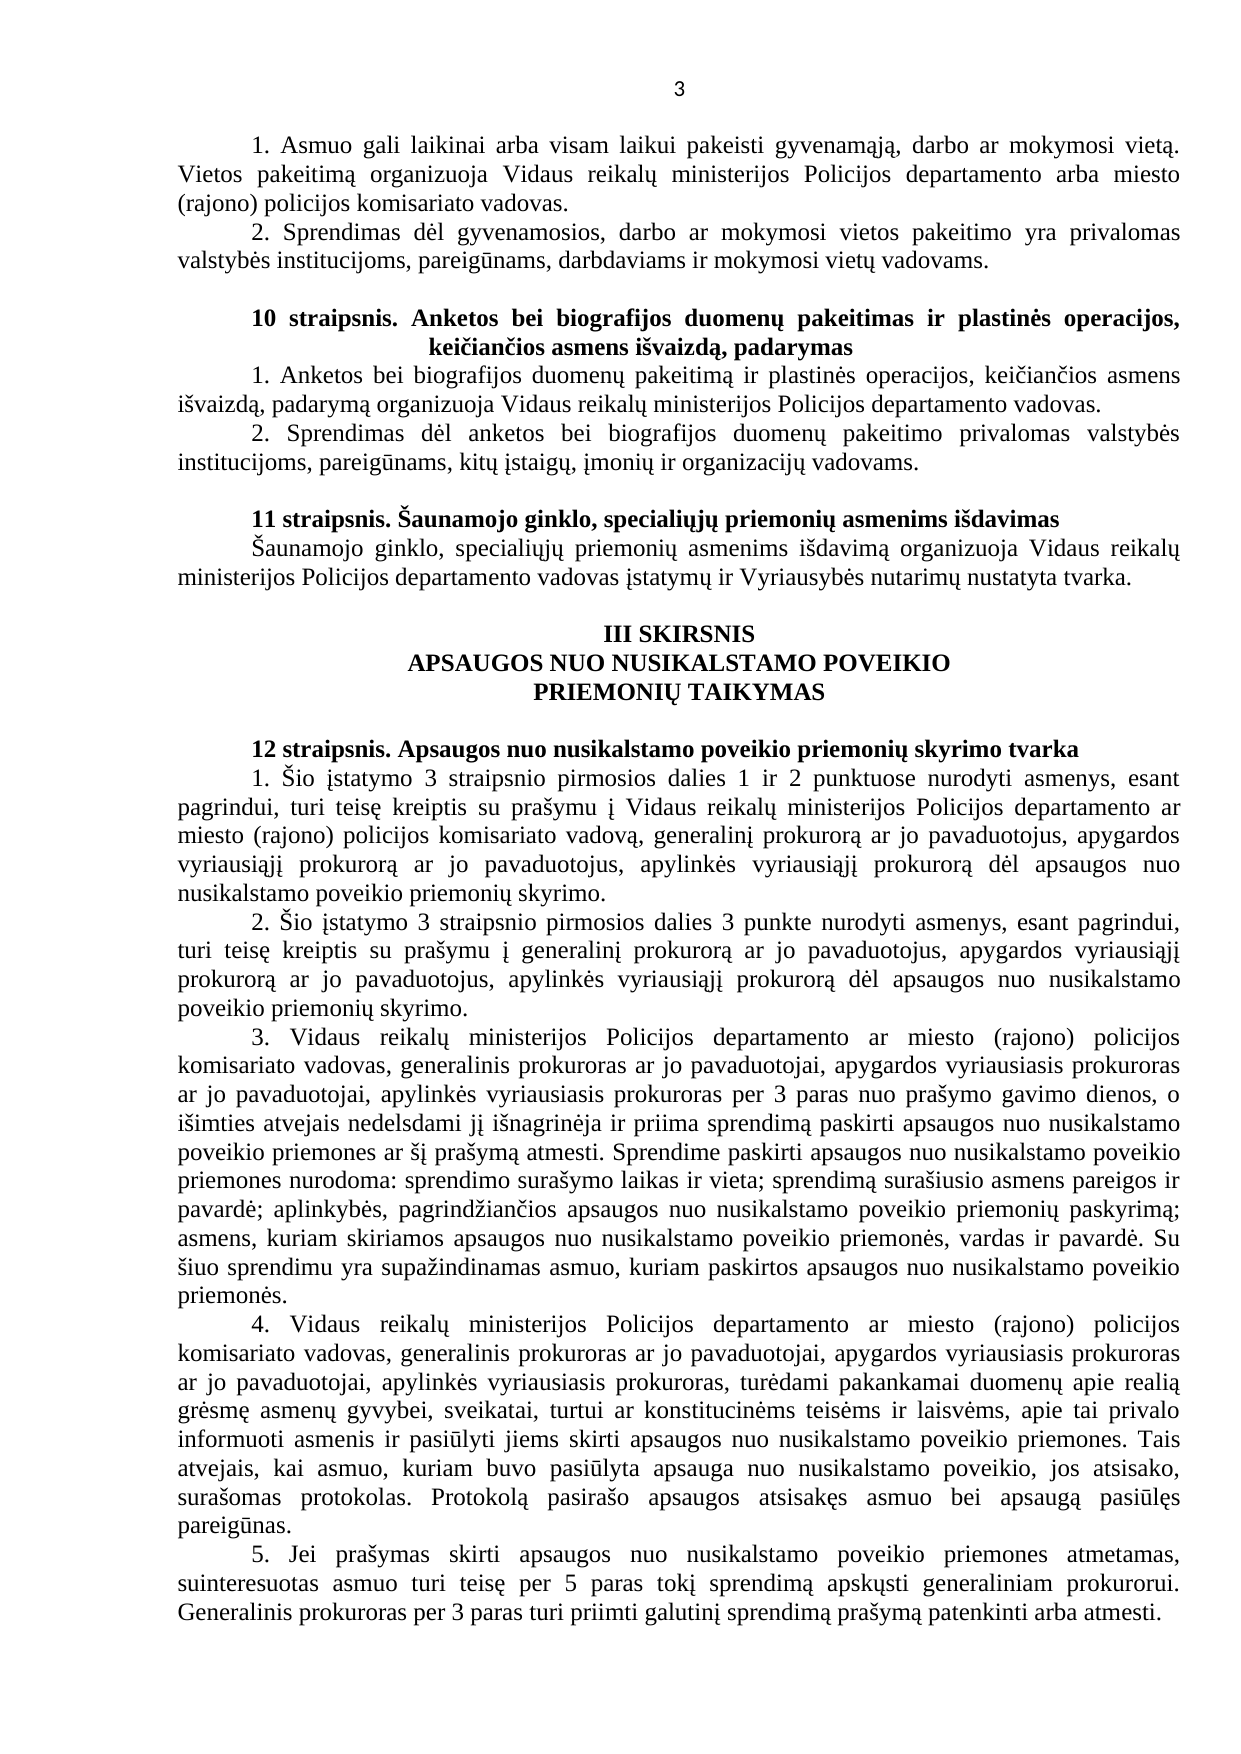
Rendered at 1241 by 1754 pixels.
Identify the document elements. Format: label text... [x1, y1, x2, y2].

text 2. Šio įstatymo 3 straipsnio pirmosios dalies 3 punkte nurodyti asmenys, esant pagrindui, turi teisę kreiptis su prašymu į generalinį prokurorą ar jo pavaduotojus, apygardos vyriausiąjį prokurorą ar jo pavaduotojus, apylinkės vyriausiąjį prokurorą dėl apsaugos nuo nusikalstamo poveikio priemonių skyrimo. [177, 907, 1181, 1022]
text 2. Sprendimas dėl anketos bei biografijos duomenų pakeitimo privalomas valstybės institucijoms, pareigūnams, kitų įstaigų, įmonių ir organizacijų vadovams. [177, 418, 1181, 476]
text 3. Vidaus reikalų ministerijos Policijos departamento ar miesto (rajono) policijos komisariato vadovas, generalinis prokuroras ar jo pavaduotojai, apygardos vyriausiasis prokuroras ar jo pavaduotojai, apylinkės vyriausiasis prokuroras per 3 paras nuo prašymo gavimo dienos, o išimties atvejais nedelsdami jį išnagrinėja ir priima sprendimą paskirti apsaugos nuo nusikalstamo poveikio priemones ar šį prašymą atmesti. Sprendime paskirti apsaugos nuo nusikalstamo poveikio priemones nurodoma: sprendimo surašymo laikas ir vieta; sprendimą surašiusio asmens pareigos ir pavardė; aplinkybės, pagrindžiančios apsaugos nuo nusikalstamo poveikio priemonių paskyrimą; asmens, kuriam skiriamos apsaugos nuo nusikalstamo poveikio priemonės, vardas ir pavardė. Su šiuo sprendimu yra supažindinamas asmuo, kuriam paskirtos apsaugos nuo nusikalstamo poveikio priemonės. [177, 1022, 1181, 1309]
text III SKIRSNIS [177, 619, 1181, 648]
text 5. Jei prašymas skirti apsaugos nuo nusikalstamo poveikio priemones atmetamas, suinteresuotas asmuo turi teisę per 5 paras tokį sprendimą apskųsti generaliniam prokurorui. Generalinis prokuroras per 3 paras turi priimti galutinį sprendimą prašymą patenkinti arba atmesti. [177, 1539, 1181, 1626]
text 10 straipsnis. Anketos bei biografijos duomenų pakeitimas ir plastinės operacijos, keičiančios asmens išvaizdą, padarymas [251, 303, 1181, 361]
text 1. Asmuo gali laikinai arba visam laikui pakeisti gyvenamąją, darbo ar mokymosi vietą. Vietos pakeitimą organizuoja Vidaus reikalų ministerijos Policijos departamento arba miesto (rajono) policijos komisariato vadovas. [177, 131, 1181, 217]
text Šaunamojo ginklo, specialiųjų priemonių asmenims išdavimą organizuoja Vidaus reikalų ministerijos Policijos departamento vadovas įstatymų ir Vyriausybės nutarimų nustatyta tvarka. [177, 533, 1181, 591]
text APSAUGOS NUO NUSIKALSTAMO POVEIKIO PRIEMONIŲ TAIKYMAS [177, 648, 1181, 706]
text 1. Šio įstatymo 3 straipsnio pirmosios dalies 1 ir 2 punktuose nurodyti asmenys, esant pagrindui, turi teisę kreiptis su prašymu į Vidaus reikalų ministerijos Policijos departamento ar miesto (rajono) policijos komisariato vadovą, generalinį prokurorą ar jo pavaduotojus, apygardos vyriausiąjį prokurorą ar jo pavaduotojus, apylinkės vyriausiąjį prokurorą dėl apsaugos nuo nusikalstamo poveikio priemonių skyrimo. [177, 763, 1181, 907]
text 12 straipsnis. Apsaugos nuo nusikalstamo poveikio priemonių skyrimo tvarka [177, 734, 1181, 763]
text 1. Anketos bei biografijos duomenų pakeitimą ir plastinės operacijos, keičiančios asmens išvaizdą, padarymą organizuoja Vidaus reikalų ministerijos Policijos departamento vadovas. [177, 361, 1181, 418]
text 11 straipsnis. Šaunamojo ginklo, specialiųjų priemonių asmenims išdavimas [177, 504, 1181, 533]
text 4. Vidaus reikalų ministerijos Policijos departamento ar miesto (rajono) policijos komisariato vadovas, generalinis prokuroras ar jo pavaduotojai, apygardos vyriausiasis prokuroras ar jo pavaduotojai, apylinkės vyriausiasis prokuroras, turėdami pakankamai duomenų apie realią grėsmę asmenų gyvybei, sveikatai, turtui ar konstitucinėms teisėms ir laisvėms, apie tai privalo informuoti asmenis ir pasiūlyti jiems skirti apsaugos nuo nusikalstamo poveikio priemones. Tais atvejais, kai asmuo, kuriam buvo pasiūlyta apsauga nuo nusikalstamo poveikio, jos atsisako, surašomas protokolas. Protokolą pasirašo apsaugos atsisakęs asmuo bei apsaugą pasiūlęs pareigūnas. [177, 1309, 1181, 1539]
text 2. Sprendimas dėl gyvenamosios, darbo ar mokymosi vietos pakeitimo yra privalomas valstybės institucijoms, pareigūnams, darbdaviams ir mokymosi vietų vadovams. [177, 217, 1181, 274]
